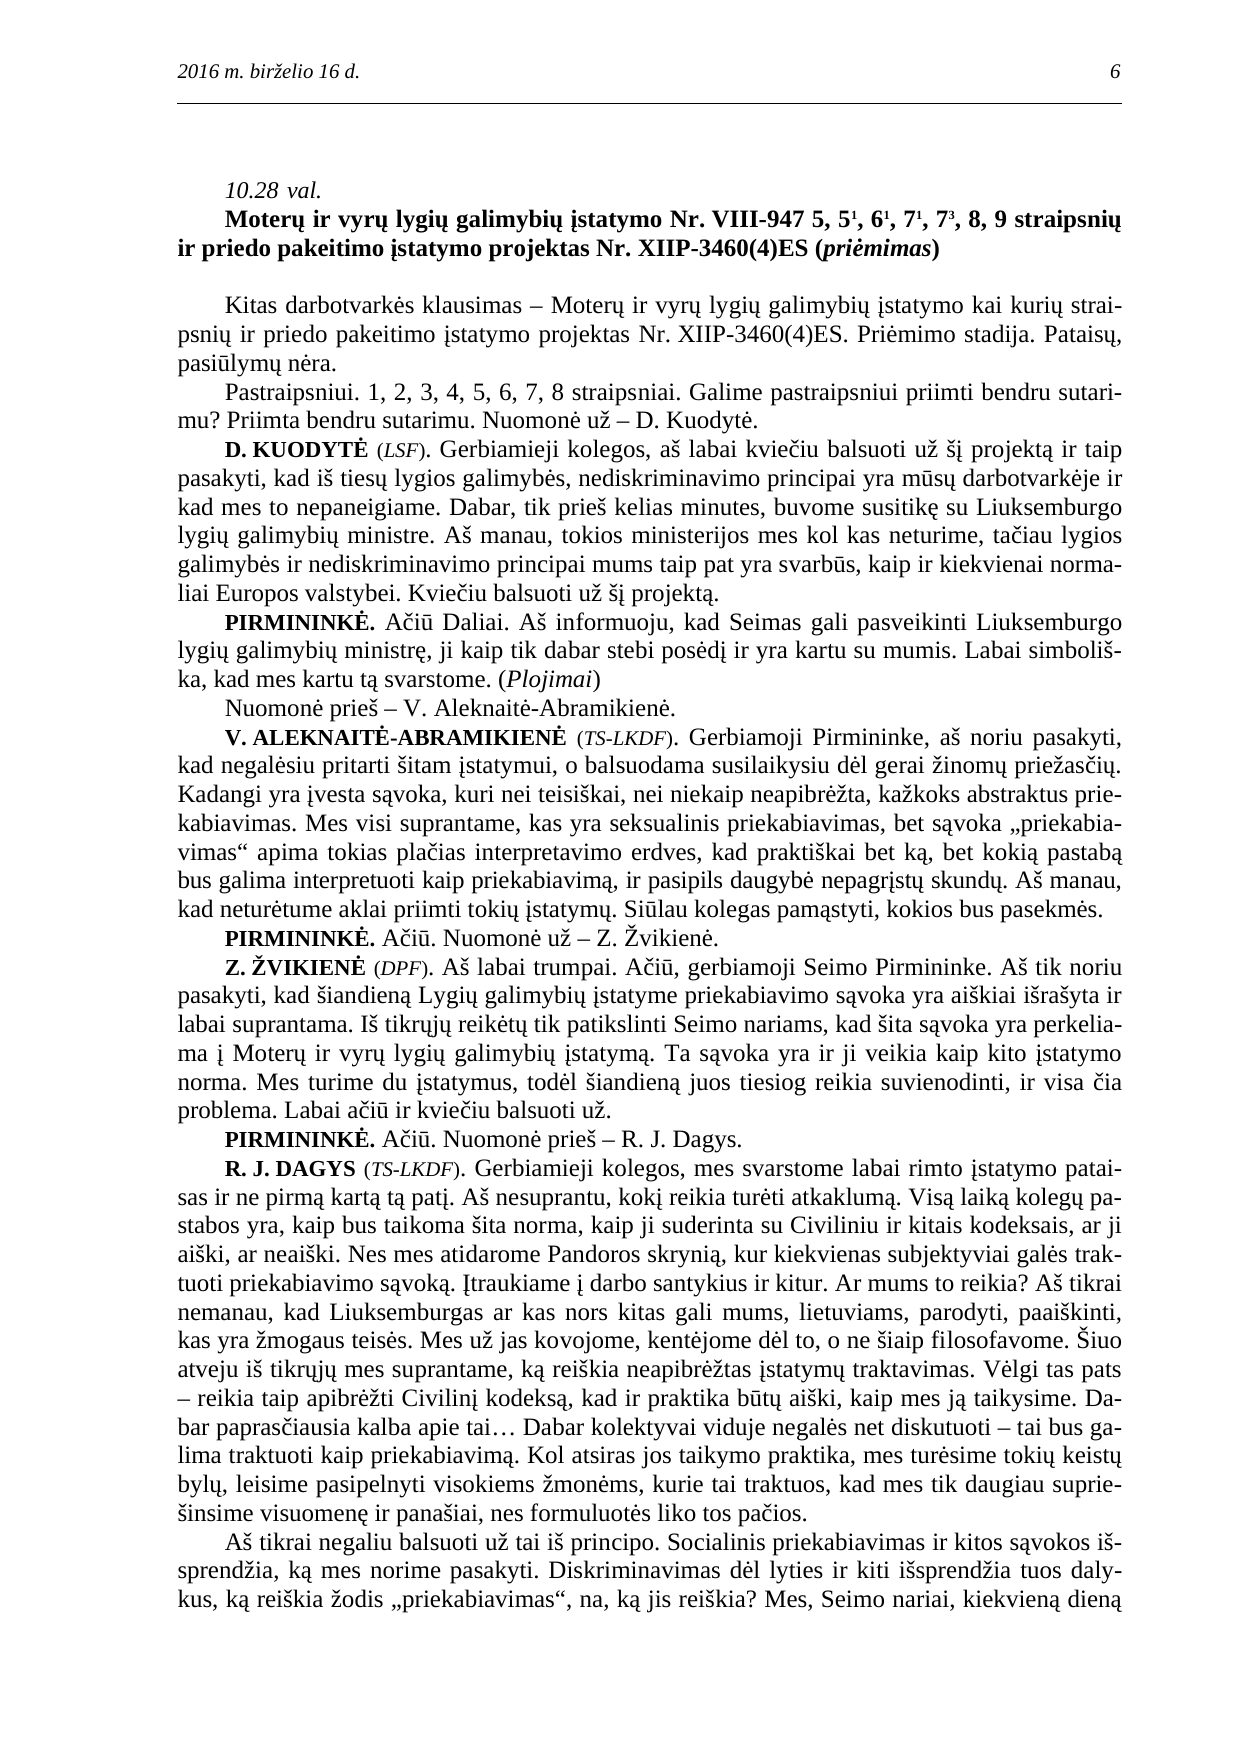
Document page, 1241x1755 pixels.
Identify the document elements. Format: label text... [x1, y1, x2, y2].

text PIRMININKĖ. Ačiū. Nuo­mo­nė prieš – R. J. Da­gys. [177, 1124, 1122, 1153]
text Nuo­mo­nė prieš – V. Alek­nai­tė-Ab­ra­mi­kie­nė. [177, 693, 1122, 722]
text D. KUODYTĖ (LSF). Ger­bia­mie­ji ko­le­gos, aš la­bai kvie­čiu bal­suo­ti už šį pro­jek­tą ir taip pa­sa­ky­ti, kad iš tie­sų ly­gios ga­li­my­bės, ne­disk­ri­mi­na­vi­mo prin­ci­pai yra mū­sų dar­bo­tvarkėje ir kad mes to ne­pa­nei­gia­me. Da­bar, tik prieš ke­lias mi­nu­tes, bu­vo­me su­si­ti­kę su Liuk­sem­bur­go ly­gių ga­li­my­bių mi­nist­re. Aš ma­nau, to­kios mi­nis­te­ri­jos mes kol kas ne­tu­ri­me, ta­čiau ly­gios ga­li­my­bės ir ne­disk­ri­mi­na­vi­mo prin­ci­pai mums taip pat yra svar­būs, kaip ir kiek­vie­nai nor­ma­liai Eu­ro­pos vals­ty­bei. Kvie­čiu bal­suo­ti už šį pro­jek­tą. [177, 434, 1122, 607]
text R. J. DAGYS (TS-LKDF). Ger­bia­mie­ji ko­le­gos, mes svars­to­me la­bai rim­to įsta­ty­mo pa­tai­sas ir ne pir­mą kar­tą tą pa­tį. Aš ne­su­pran­tu, ko­kį rei­kia tu­rė­ti at­kak­lu­mą. Vi­są lai­ką ko­le­gų pa­sta­bos yra, kaip bus tai­ko­ma ši­ta nor­ma, kaip ji su­de­rin­ta su Ci­vi­li­niu ir ki­tais ko­dek­sais, ar ji aiš­ki, ar ne­aiš­ki. Nes mes ati­da­ro­me Pan­do­ros skry­nią, kur kiek­vie­nas sub­jek­ty­viai ga­lės trak­tuo­ti prie­ka­bia­vi­mo są­vo­ką. Įtrau­kia­me į dar­bo san­ty­kius ir ki­tur. Ar mums to rei­kia? Aš tik­rai ne­ma­nau, kad Liuk­sem­bur­gas ar kas nors ki­tas ga­li mums, lie­tu­viams, pa­ro­dy­ti, pa­aiš­kin­ti, kas yra žmo­gaus tei­sės. Mes už jas ko­vo­jo­me, ken­tė­jo­me dėl to, o ne šiaip fi­lo­so­fa­vo­me. Šiuo at­ve­ju iš tik­rų­jų mes su­pran­ta­me, ką reiš­kia ne­apib­rėž­tas įsta­ty­mų trak­ta­vi­mas. Vėl­gi tas pats – rei­kia taip api­brėž­ti Ci­vi­li­nį ko­dek­są, kad ir prak­ti­ka bū­tų aiš­ki, kaip mes ją tai­ky­si­me. Da­bar pa­pras­čiau­sia kal­ba apie tai… Da­bar ko­lek­ty­vai vi­du­je ne­ga­lės net dis­ku­tuo­ti – tai bus ga­li­ma trak­tuo­ti kaip prie­ka­bia­vi­mą. Kol at­si­ras jos tai­ky­mo prak­ti­ka, mes tu­rė­si­me to­kių keis­tų by­lų, lei­si­me pa­si­pel­ny­ti vi­so­kiems žmo­nėms, ku­rie tai trak­tuos, kad mes tik dau­giau su­prie­šin­si­me vi­suo­me­nę ir pa­na­šiai, nes for­mu­luo­tės li­ko tos pa­čios. [177, 1153, 1122, 1527]
text Z. ŽVIKIENĖ (DPF). Aš la­bai trum­pai. Ačiū, ger­bia­mo­ji Sei­mo Pir­mi­nin­ke. Aš tik no­riu pa­sa­ky­ti, kad šian­die­ną Ly­gių ga­li­my­bių įsta­ty­me prie­ka­bia­vi­mo są­vo­ka yra aiš­kiai iš­ra­šy­ta ir la­bai su­pran­ta­ma. Iš tik­rų­jų rei­kė­tų tik pa­tiks­lin­ti Sei­mo na­riams, kad ši­ta są­vo­ka yra per­ke­lia­ma į Mo­te­rų ir vy­rų ly­gių ga­li­my­bių įsta­ty­mą. Ta są­vo­ka yra ir ji vei­kia kaip ki­to įsta­ty­mo nor­ma. Mes tu­ri­me du įsta­ty­mus, to­dėl šian­die­ną juos tie­siog rei­kia su­vie­no­din­ti, ir vi­sa čia pro­ble­ma. La­bai ačiū ir kvie­čiu bal­suo­ti už. [177, 952, 1122, 1124]
text Aš tik­rai ne­ga­liu bal­suo­ti už tai iš prin­ci­po. So­cia­li­nis prie­ka­bia­vi­mas ir ki­tos są­vo­kos iš­spren­džia, ką mes no­ri­me pa­sa­ky­ti. Dis­kri­mi­na­vi­mas dėl ly­ties ir ki­ti iš­spren­džia tuos da­ly­kus, ką reiš­kia žo­dis „prie­ka­bia­vi­mas“, na, ką jis reiš­kia? Mes, Sei­mo na­riai, kiek­vie­ną die­ną [177, 1527, 1122, 1613]
text PIRMININKĖ. Ačiū Da­liai. Aš in­for­muo­ju, kad Sei­mas ga­li pa­svei­kin­ti Liuk­sem­bur­go ly­gių ga­li­my­bių mi­nist­rę, ji kaip tik da­bar ste­bi po­sė­dį ir yra kar­tu su mu­mis. La­bai sim­bo­liš­ka, kad mes kar­tu tą svars­to­me. (Plo­ji­mai) [177, 607, 1122, 693]
text Pa­straips­niui. 1, 2, 3, 4, 5, 6, 7, 8 straips­niai. Ga­li­me pa­straips­niui pri­im­ti ben­dru su­ta­ri­mu? Pri­im­ta ben­dru su­ta­ri­mu. Nuo­mo­nė už – D. Kuo­dy­tė. [177, 377, 1122, 434]
text PIRMININKĖ. Ačiū. Nuo­mo­nė už – Z. Žvi­kie­nė. [177, 923, 1122, 952]
text 10.28 val. [224, 176, 1122, 204]
text Mo­te­rų ir vy­rų ly­gių ga­li­my­bių įsta­ty­mo Nr. VIII-947 5, 51, 61, 71, 73, 8, 9 straips­nių ir prie­do pa­kei­ti­mo įsta­ty­mo pro­jek­tas Nr. XIIP-3460(4)ES (pri­ėmi­mas) [177, 204, 1122, 262]
text V. ALEKNAITĖ-ABRAMIKIENĖ (TS-LKDF). Ger­bia­mo­ji Pir­mi­nin­ke, aš no­riu pa­sa­ky­ti, kad ne­ga­lė­siu pri­tar­ti ši­tam įsta­ty­mui, o bal­suo­da­ma su­si­lai­ky­siu dėl ge­rai ži­no­mų prie­žas­čių. Ka­dan­gi yra įves­ta są­vo­ka, ku­ri nei tei­siš­kai, nei nie­kaip ne­apib­rėž­ta, kaž­koks abst­rak­tus prie­ka­bia­vi­mas. Mes vi­si su­pran­ta­me, kas yra sek­su­a­li­nis prie­ka­bia­vi­mas, bet są­vo­ka „prie­ka­bia­vi­mas“ ap­ima to­kias pla­čias in­ter­pre­ta­vi­mo erd­ves, kad prak­tiš­kai bet ką, bet ko­kią pa­sta­bą bus ga­li­ma in­ter­pre­tuo­ti kaip prie­ka­bia­vi­mą, ir pa­si­pils dau­gy­bė ne­pa­grįs­tų skun­dų. Aš ma­nau, kad ne­tu­rė­tu­me ak­lai pri­im­ti to­kių įsta­ty­mų. Siū­lau ko­le­gas pa­mąs­ty­ti, ko­kios bus pa­sek­mės. [177, 722, 1122, 923]
text Ki­tas dar­bo­tvarkės klau­si­mas – Mo­te­rų ir vy­rų ly­gių ga­li­my­bių įsta­ty­mo kai ku­rių strai­ps­nių ir prie­do pa­kei­ti­mo įsta­ty­mo pro­jek­tas Nr. XIIP-3460(4)ES. Pri­ėmi­mo sta­di­ja. Pa­tai­sų, pa­siū­ly­mų nė­ra. [177, 290, 1122, 377]
